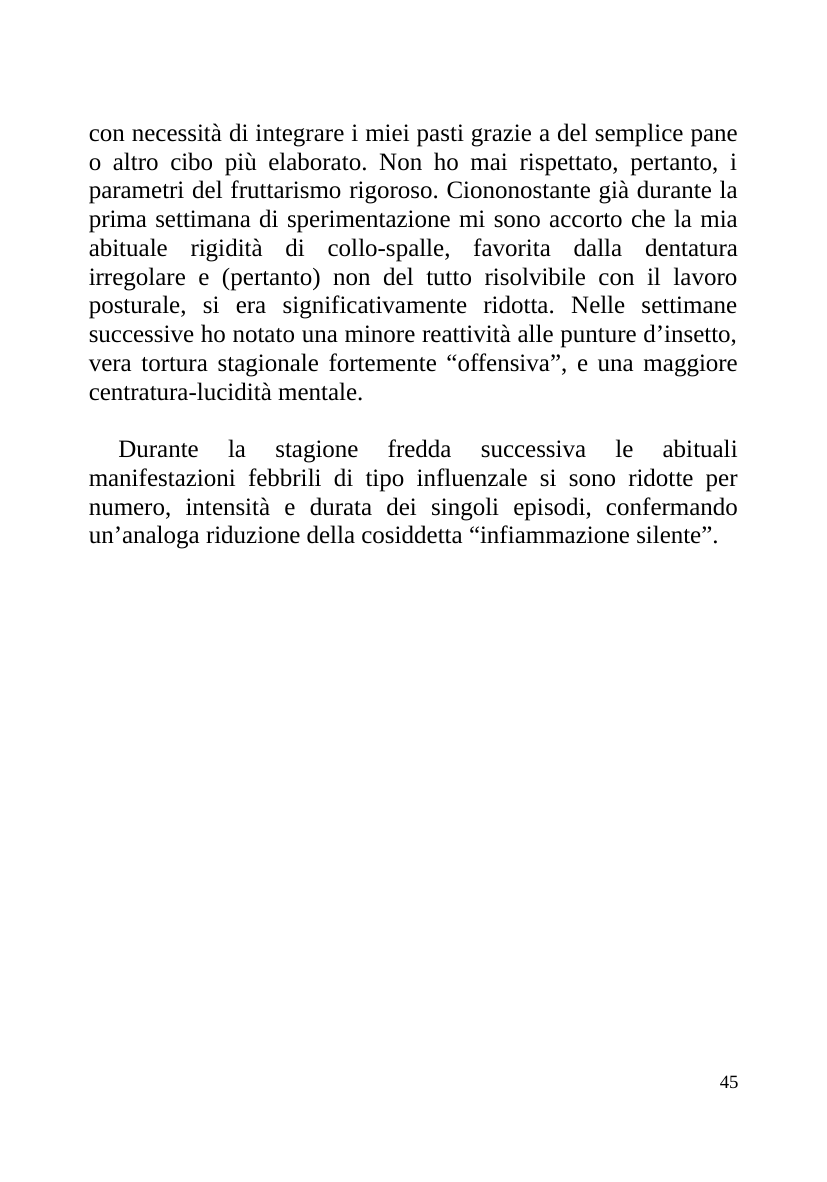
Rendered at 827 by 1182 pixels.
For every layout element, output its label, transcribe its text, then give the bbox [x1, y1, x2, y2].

text Durante la stagione fredda successiva le abituali manifestazioni febbrili di tipo influenzale si sono ridotte per numero, intensità e durata dei singoli episodi, confermando un’analoga riduzione della cosiddetta “infiammazione silente”. [88, 434, 738, 549]
text con necessità di integrare i miei pasti grazie a del semplice pane o altro cibo più elaborato. Non ho mai rispettato, pertanto, i parametri del fruttarismo rigoroso. Ciononostante già durante la prima settimana di sperimentazione mi sono accorto che la mia abituale rigidità di collo-spalle, favorita dalla dentatura irregolare e (pertanto) non del tutto risolvibile con il lavoro posturale, si era significativamente ridotta. Nelle settimane successive ho notato una minore reattività alle punture d’insetto, vera tortura stagionale fortemente “offensiva”, e una maggiore centratura-lucidità mentale. [88, 118, 738, 406]
